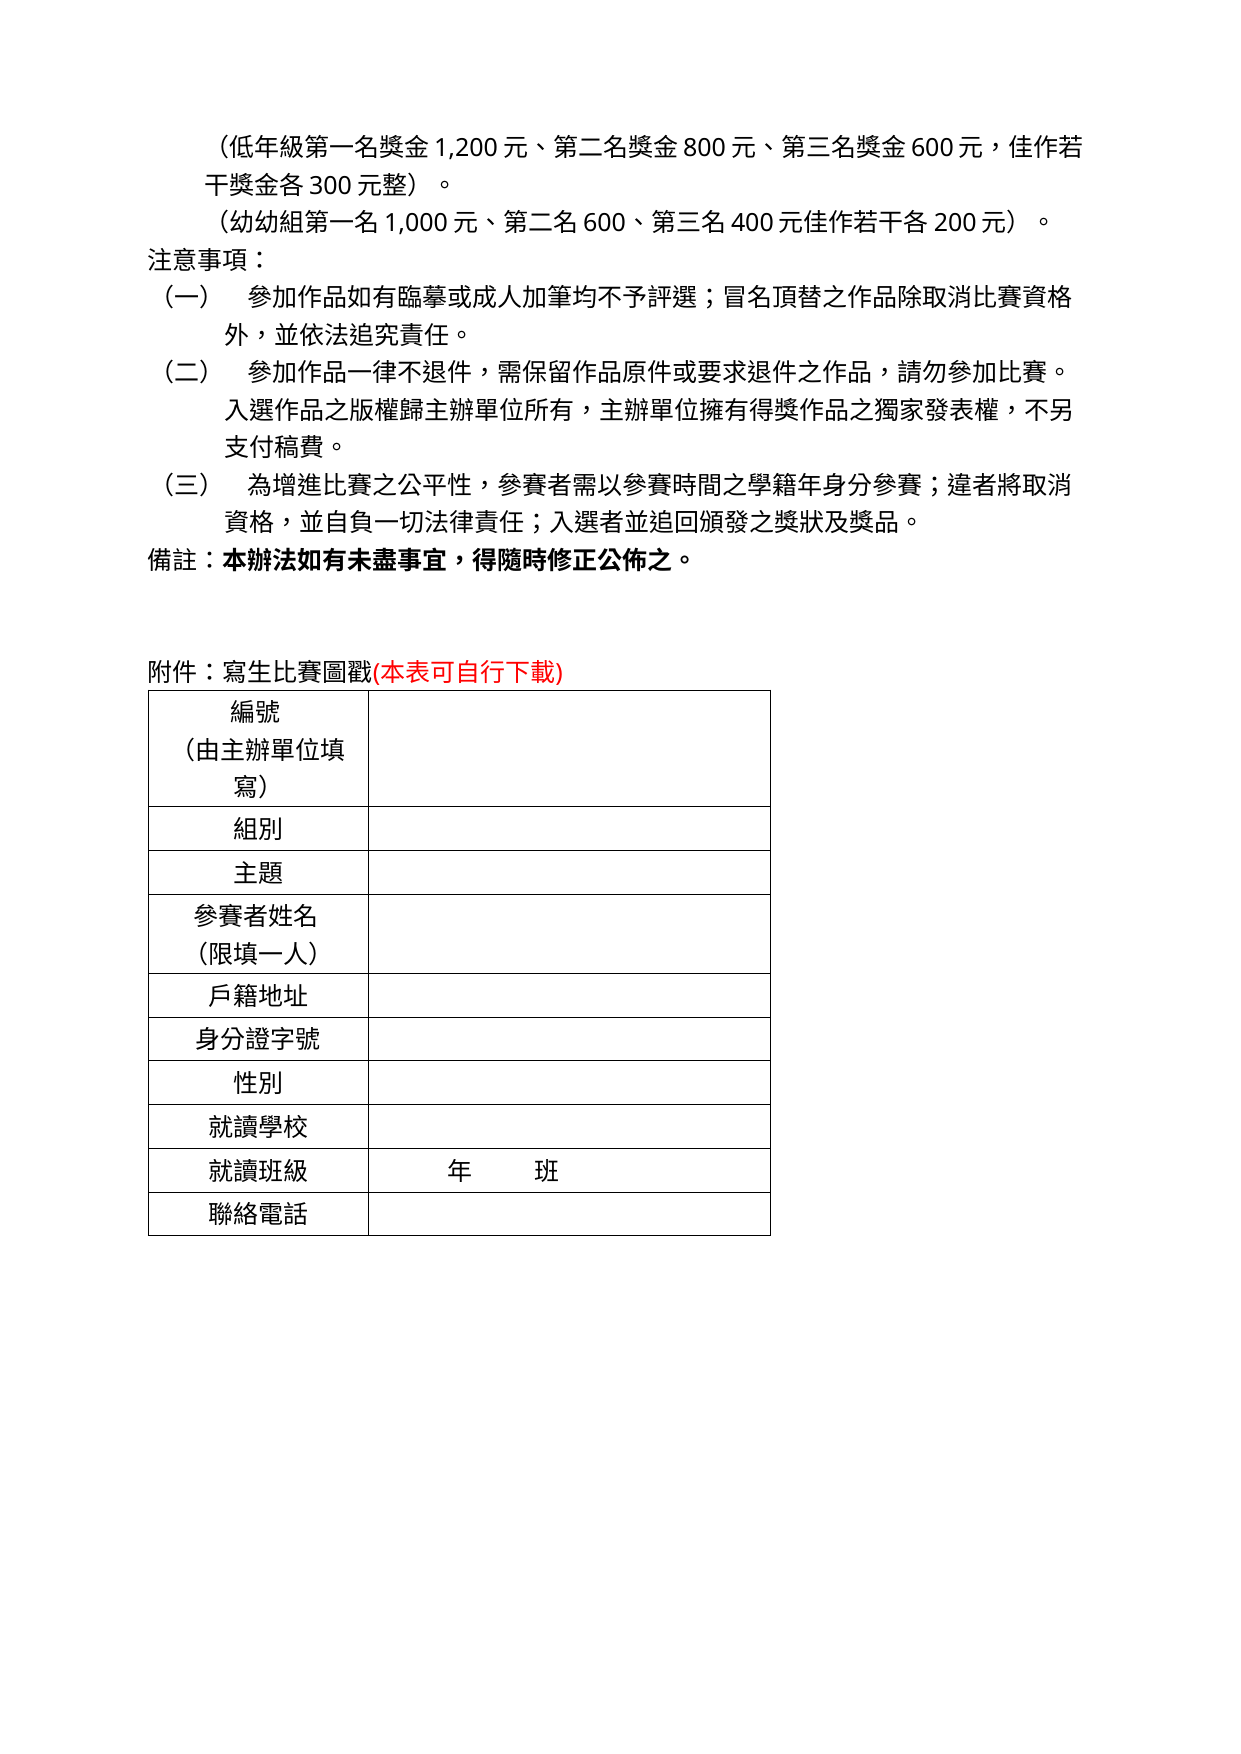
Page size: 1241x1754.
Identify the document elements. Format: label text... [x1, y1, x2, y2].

table_cell [369, 1193, 770, 1235]
table_cell 性別 [149, 1061, 368, 1104]
table_cell 就讀學校 [149, 1105, 368, 1148]
table_cell 就讀班級 [149, 1149, 368, 1192]
list 參加作品如有臨摹或成人加筆均不予評選；冒名頂替之作品除取消比賽資格外，並依法追究責任。 [149, 277, 1092, 352]
table_cell [369, 1105, 770, 1148]
table_cell [369, 1018, 770, 1060]
table_header 編號 （由主辦單位填寫） [149, 691, 368, 806]
table_cell [369, 974, 770, 1017]
list 為增進比賽之公平性，參賽者需以參賽時間之學籍年身分參賽；違者將取消資格，並自負一切法律責任；入選者並追回頒發之獎狀及獎品。 [149, 464, 1092, 539]
table_cell [369, 851, 770, 894]
table_cell 戶籍地址 [149, 974, 368, 1017]
text （幼幼組第一名1,000元、第二名600、第三名400元佳作若干各200元）。 [204, 202, 1092, 239]
table_cell 年 班 [369, 1149, 770, 1192]
table_cell [369, 895, 770, 973]
list 參加作品一律不退件，需保留作品原件或要求退件之作品，請勿參加比賽。入選作品之版權歸主辦單位所有，主辦單位擁有得獎作品之獨家發表權，不另支付稿費。 [149, 352, 1092, 464]
text 附件：寫生比賽圖戳(本表可自行下載) [148, 652, 1092, 689]
table_cell 參賽者姓名 （限填一人） [149, 895, 368, 973]
table_cell [369, 807, 770, 850]
text 備註：本辦法如有未盡事宜，得隨時修正公佈之。 [148, 539, 1092, 577]
text 注意事項： [148, 239, 1092, 277]
table_cell [369, 1061, 770, 1104]
table_cell 組別 [149, 807, 368, 850]
table_cell 主題 [149, 851, 368, 894]
table_cell 身分證字號 [149, 1018, 368, 1060]
table_header [369, 691, 770, 806]
table_cell 聯絡電話 [149, 1193, 368, 1235]
text （低年級第一名獎金1,200元、第二名獎金800元、第三名獎金600元，佳作若干獎金各300元整）。 [204, 127, 1092, 202]
